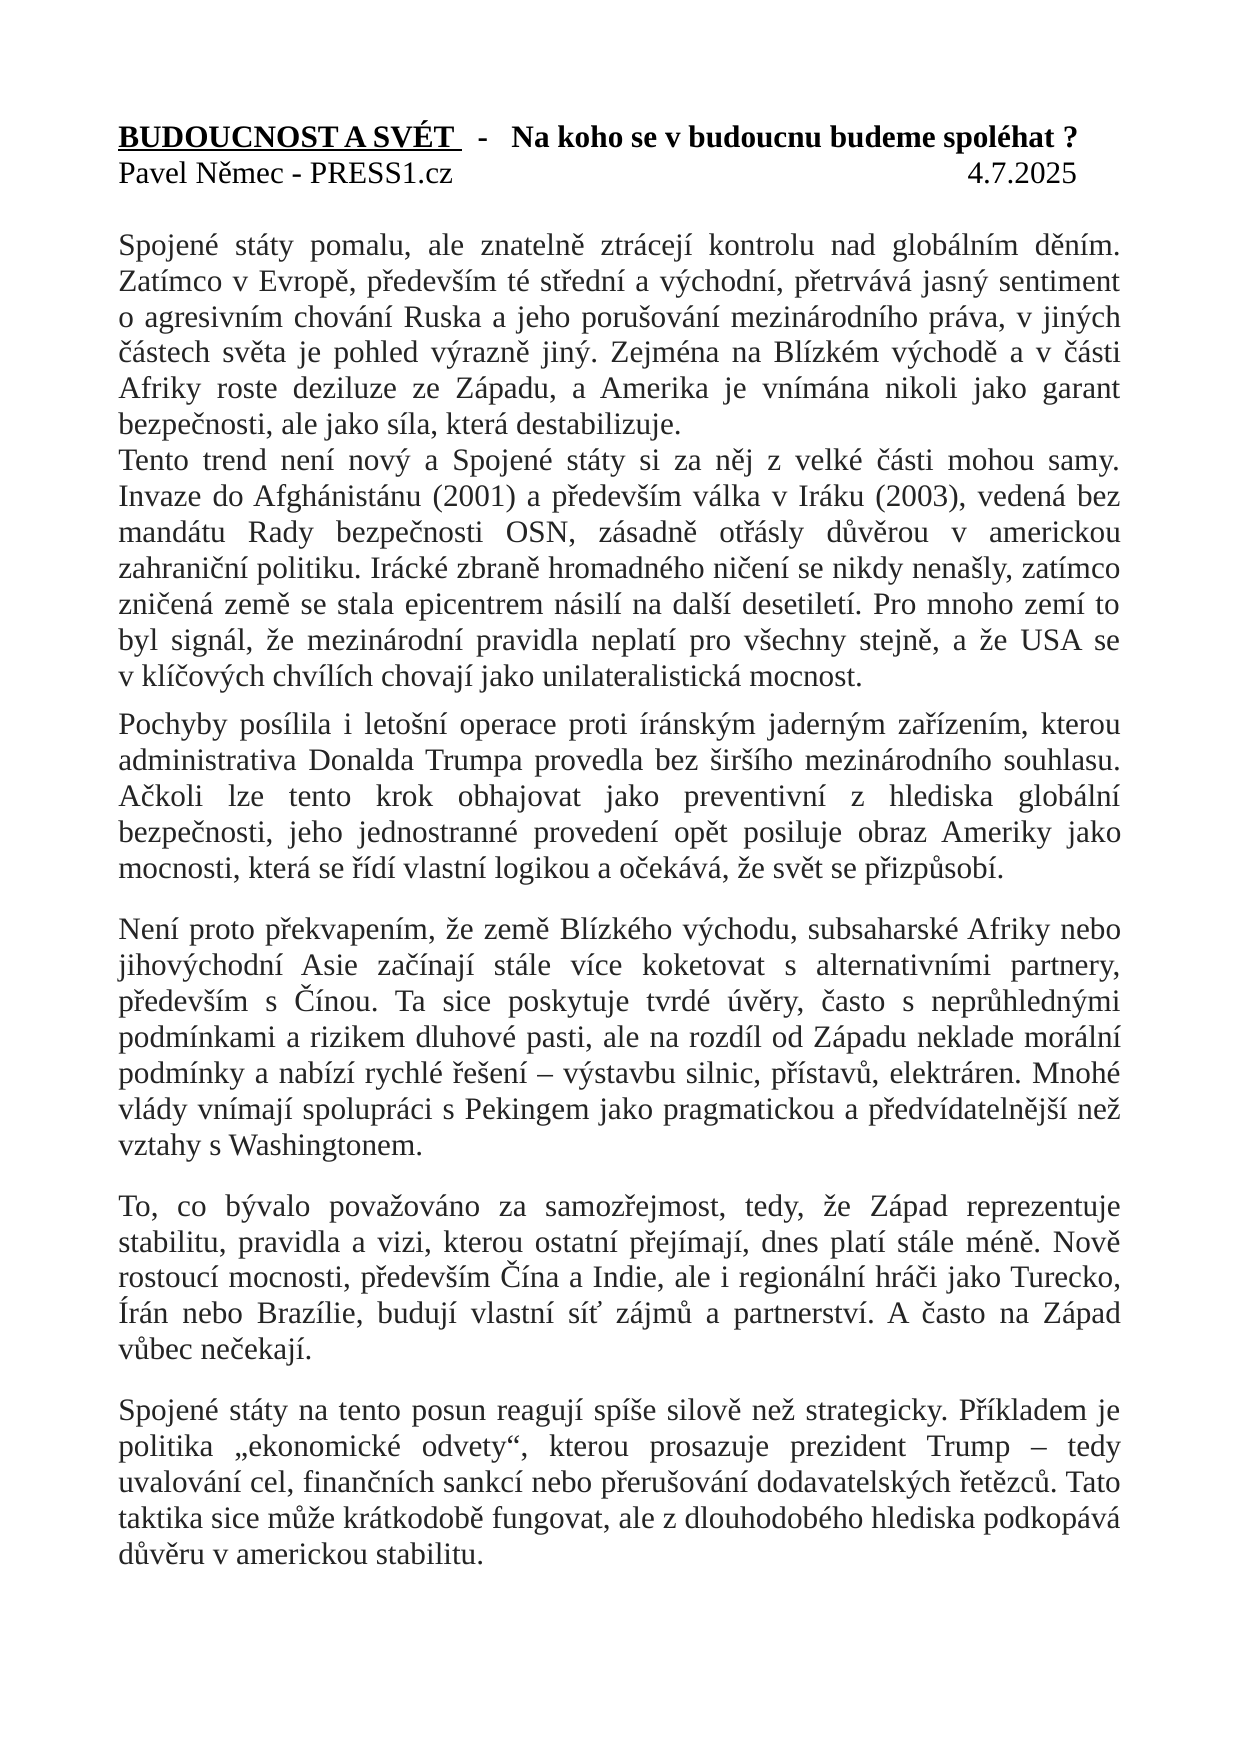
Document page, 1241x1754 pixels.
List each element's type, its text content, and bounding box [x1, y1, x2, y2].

text Pavel Němec - PRESS1.cz 4.7.2025 [118, 154, 1122, 190]
text BUDOUCNOST A SVÉT - Na koho se v budoucnu budeme spoléhat ? [118, 118, 1122, 154]
text To, co bývalo považováno za samozřejmost, tedy, že Západ reprezentuje stabilitu, pravidla a vizi, kterou ostatní přejímají, dnes platí stále méně. Nově rostoucí mocnosti, především Čína a Indie, ale i regionální hráči jako Turecko, Írán nebo Brazílie, budují vlastní síť zájmů a partnerství. A často na Západ vůbec nečekají. [118, 1187, 1122, 1367]
text Spojené státy pomalu, ale znatelně ztrácejí kontrolu nad globálním děním. Zatímco v Evropě, především té střední a východní, přetrvává jasný sentiment o agresivním chování Ruska a jeho porušování mezinárodního práva, v jiných částech světa je pohled výrazně jiný. Zejména na Blízkém východě a v části Afriky roste deziluze ze Západu, a Amerika je vnímána nikoli jako garant bezpečnosti, ale jako síla, která destabilizuje. [118, 226, 1122, 442]
text Tento trend není nový a Spojené státy si za něj z velké části mohou samy. Invaze do Afghánistánu (2001) a především válka v Iráku (2003), vedená bez mandátu Rady bezpečnosti OSN, zásadně otřásly důvěrou v americkou zahraniční politiku. Irácké zbraně hromadného ničení se nikdy nenašly, zatímco zničená země se stala epicentrem násilí na další desetiletí. Pro mnoho zemí to byl signál, že mezinárodní pravidla neplatí pro všechny stejně, a že USA se v klíčových chvílích chovají jako unilateralistická mocnost. [118, 442, 1122, 693]
text Spojené státy na tento posun reagují spíše silově než strategicky. Příkladem je politika „ekonomické odvety“, kterou prosazuje prezident Trump – tedy uvalování cel, finančních sankcí nebo přerušování dodavatelských řetězců. Tato taktika sice může krátkodobě fungovat, ale z dlouhodobého hlediska podkopává důvěru v americkou stabilitu. [118, 1392, 1122, 1571]
text Pochyby posílila i letošní operace proti íránským jaderným zařízením, kterou administrativa Donalda Trumpa provedla bez širšího mezinárodního souhlasu. Ačkoli lze tento krok obhajovat jako preventivní z hlediska globální bezpečnosti, jeho jednostranné provedení opět posiluje obraz Ameriky jako mocnosti, která se řídí vlastní logikou a očekává, že svět se přizpůsobí. [118, 706, 1122, 885]
text Není proto překvapením, že země Blízkého východu, subsaharské Afriky nebo jihovýchodní Asie začínají stále více koketovat s alternativními partnery, především s Čínou. Ta sice poskytuje tvrdé úvěry, často s neprůhlednými podmínkami a rizikem dluhové pasti, ale na rozdíl od Západu neklade morální podmínky a nabízí rychlé řešení – výstavbu silnic, přístavů, elektráren. Mnohé vlády vnímají spolupráci s Pekingem jako pragmatickou a předvídatelnější než vztahy s Washingtonem. [118, 910, 1122, 1162]
